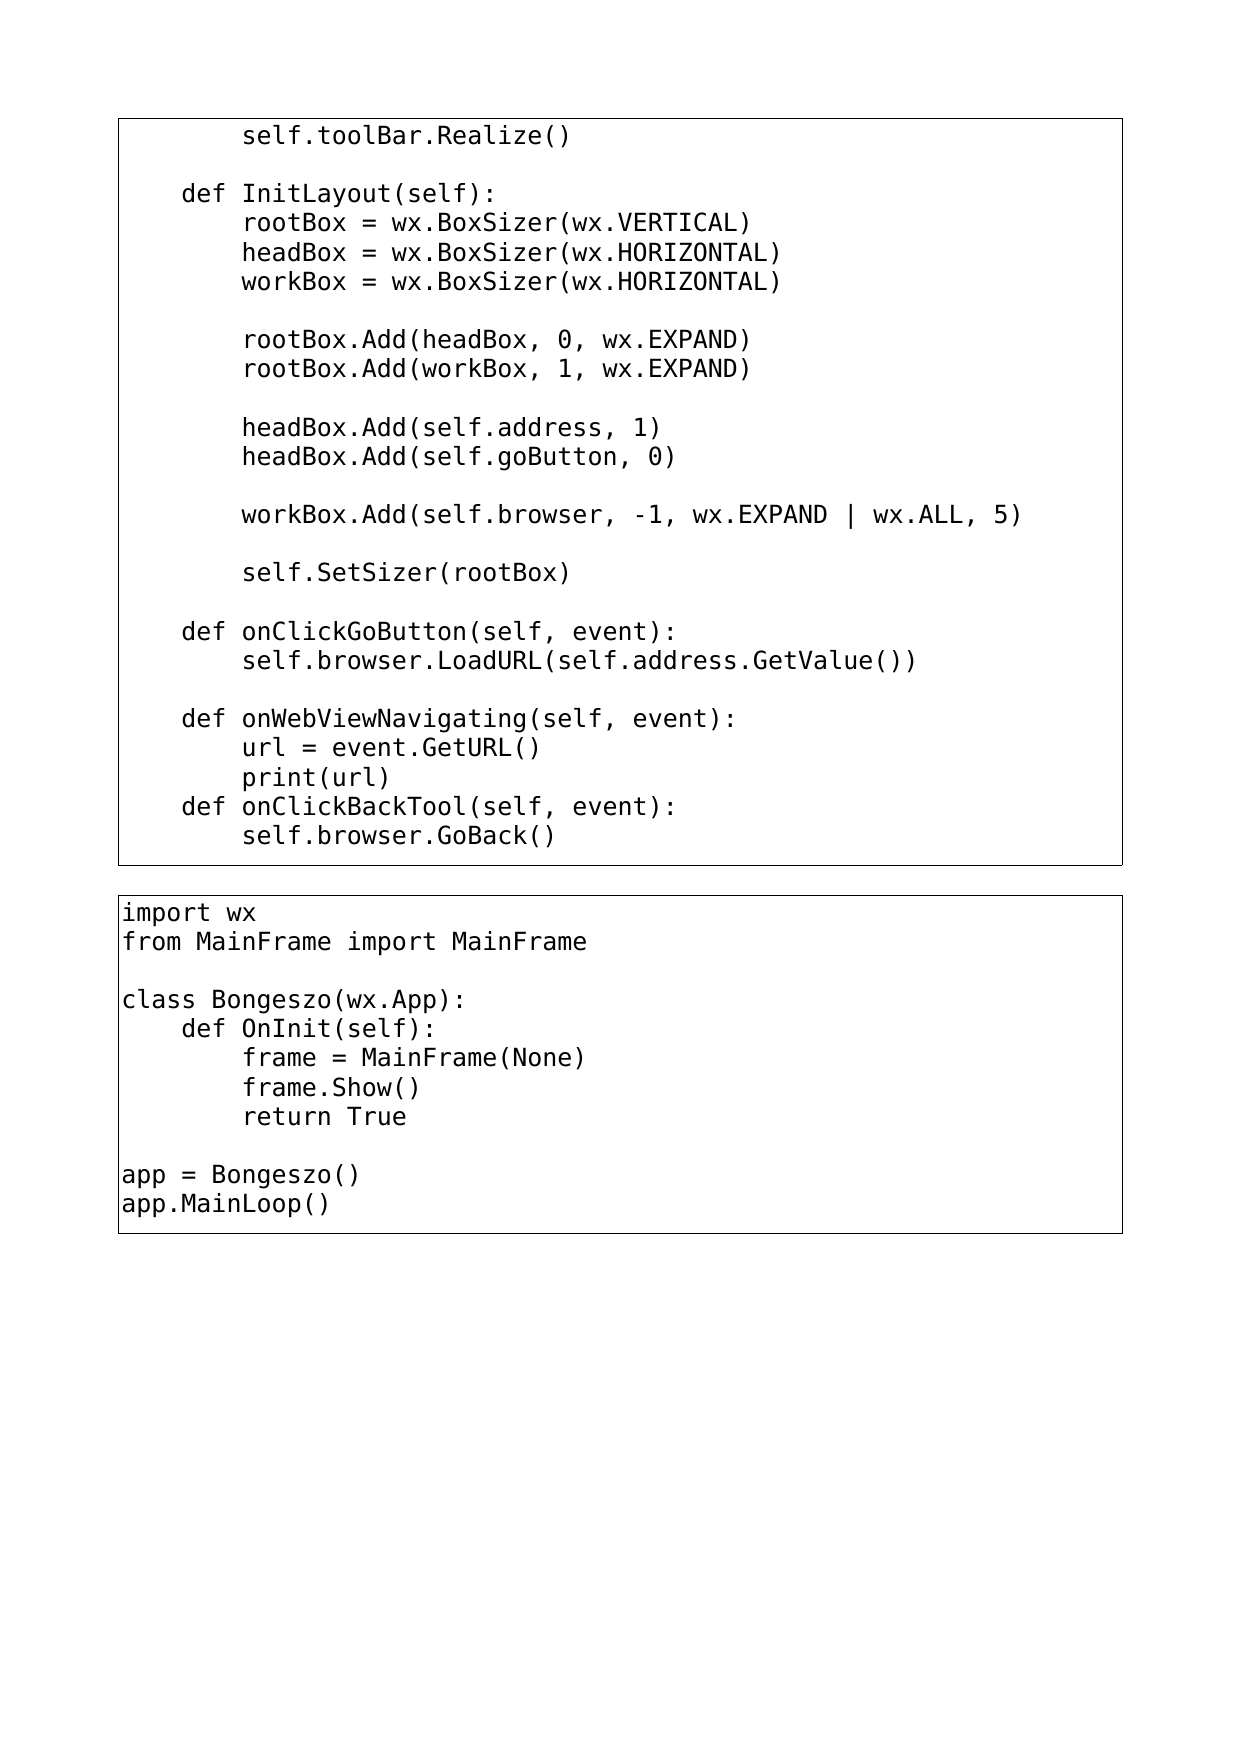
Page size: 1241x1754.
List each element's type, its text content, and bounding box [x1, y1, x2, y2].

table_header import wx from MainFrame import MainFrame class Bongeszo(wx.App): def OnInit(self): frame = MainFrame(None) frame.Show() return True app = Bongeszo() app.MainLoop() [119, 896, 1122, 1233]
table_header self.toolBar.Realize() def InitLayout(self): rootBox = wx.BoxSizer(wx.VERTICAL) headBox = wx.BoxSizer(wx.HORIZONTAL) workBox = wx.BoxSizer(wx.HORIZONTAL) rootBox.Add(headBox, 0, wx.EXPAND) rootBox.Add(workBox, 1, wx.EXPAND) headBox.Add(self.address, 1) headBox.Add(self.goButton, 0) workBox.Add(self.browser, -1, wx.EXPAND | wx.ALL, 5) self.SetSizer(rootBox) def onClickGoButton(self, event): self.browser.LoadURL(self.address.GetValue()) def onWebViewNavigating(self, event): url = event.GetURL() print(url) def onClickBackTool(self, event): self.browser.GoBack() [119, 119, 1122, 865]
